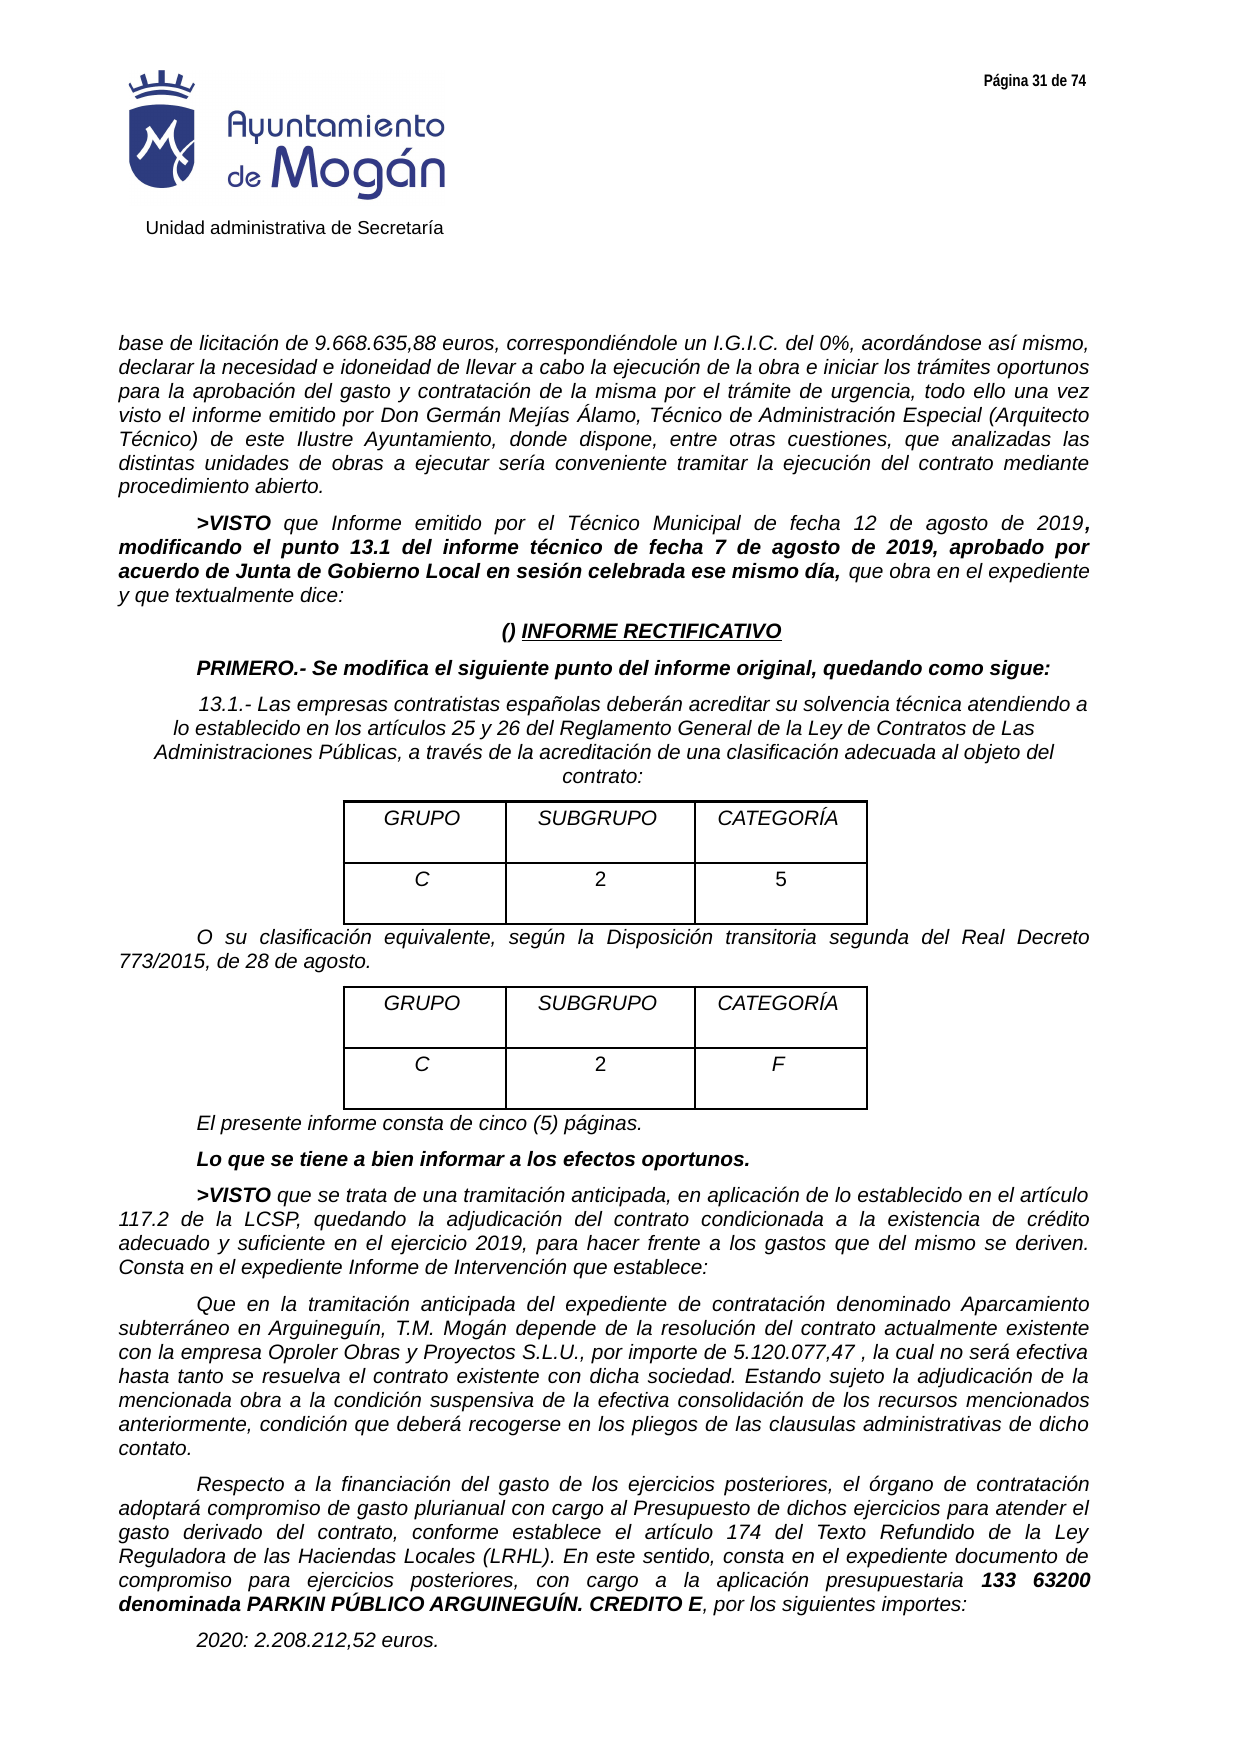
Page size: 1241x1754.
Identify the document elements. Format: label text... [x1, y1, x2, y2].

text O su clasificación equivalente, según la Disposición transitoria segunda del Real Decreto 773/2015, de 28 de agosto. [118, 925, 1092, 973]
text base de licitación de 9.668.635,88 euros, correspondiéndole un I.G.I.C. del 0%, acordándose así mismo, declarar la necesidad e idoneidad de llevar a cabo la ejecución de la obra e iniciar los trámites oportunos para la aprobación del gasto y contratación de la misma por el trámite de urgencia, todo ello una vez visto el informe emitido por Don Germán Mejías Álamo, Técnico de Administración Especial (Arquitecto Técnico) de este Ilustre Ayuntamiento, donde dispone, entre otras cuestiones, que analizadas las distintas unidades de obras a ejecutar sería conveniente tramitar la ejecución del contrato mediante procedimiento abierto. [118, 331, 1092, 498]
text Lo que se tiene a bien informar a los efectos oportunos. [118, 1147, 1092, 1171]
text PRIMERO.- Se modifica el siguiente punto del informe original, quedando como sigue: [118, 656, 1092, 679]
table_header CATEGORÍA [696, 988, 866, 1047]
table_cell C [345, 864, 505, 923]
text Que en la tramitación anticipada del expediente de contratación denominado Aparcamiento subterráneo en Arguineguín, T.M. Mogán depende de la resolución del contrato actualmente existente con la empresa Oproler Obras y Proyectos S.L.U., por importe de 5.120.077,47 , la cual no será efectiva hasta tanto se resuelva el contrato existente con dicha sociedad. Estando sujeto la adjudicación de la mencionada obra a la condición suspensiva de la efectiva consolidación de los recursos mencionados anteriormente, condición que deberá recogerse en los pliegos de las clausulas administrativas de dicho contato. [118, 1292, 1092, 1459]
text El presente informe consta de cinco (5) páginas. [118, 1110, 1092, 1134]
picture [128, 70, 445, 206]
table_cell C [345, 1049, 505, 1108]
table_header SUBGRUPO [507, 988, 694, 1047]
text 2020: 2.208.212,52 euros. [118, 1628, 1092, 1652]
table_header SUBGRUPO [507, 803, 694, 862]
text () INFORME RECTIFICATIVO [118, 619, 1092, 643]
text >VISTO que Informe emitido por el Técnico Municipal de fecha 12 de agosto de 2019, modificando el punto 13.1 del informe técnico de fecha 7 de agosto de 2019, aprobado por acuerdo de Junta de Gobierno Local en sesión celebrada ese mismo día, que obra en el expediente y que textualmente dice: [118, 511, 1092, 607]
table_header GRUPO [345, 803, 505, 862]
table_cell 2 [507, 1049, 694, 1108]
table_cell F [696, 1049, 866, 1108]
text Respecto a la financiación del gasto de los ejercicios posteriores, el órgano de contratación adoptará compromiso de gasto plurianual con cargo al Presupuesto de dichos ejercicios para atender el gasto derivado del contrato, conforme establece el artículo 174 del Texto Refundido de la Ley Reguladora de las Haciendas Locales (LRHL). En este sentido, consta en el expediente documento de compromiso para ejercicios posteriores, con cargo a la aplicación presupuestaria 133 63200 denominada PARKIN PÚBLICO ARGUINEGUÍN. CREDITO E, por los siguientes importes: [118, 1472, 1092, 1616]
table_cell 2 [507, 864, 694, 923]
table_cell 5 [696, 864, 866, 923]
table_header GRUPO [345, 988, 505, 1047]
text >VISTO que se trata de una tramitación anticipada, en aplicación de lo establecido en el artículo 117.2 de la LCSP, quedando la adjudicación del contrato condicionada a la existencia de crédito adecuado y suficiente en el ejercicio 2019, para hacer frente a los gastos que del mismo se deriven. Consta en el expediente Informe de Intervención que establece: [118, 1183, 1092, 1279]
table_header CATEGORÍA [696, 803, 866, 862]
text 13.1.- Las empresas contratistas españolas deberán acreditar su solvencia técnica atendiendo a lo establecido en los artículos 25 y 26 del Reglamento General de la Ley de Contratos de Las Administraciones Públicas, a través de la acreditación de una clasificación adecuada al objeto del contrato: [118, 692, 1092, 788]
